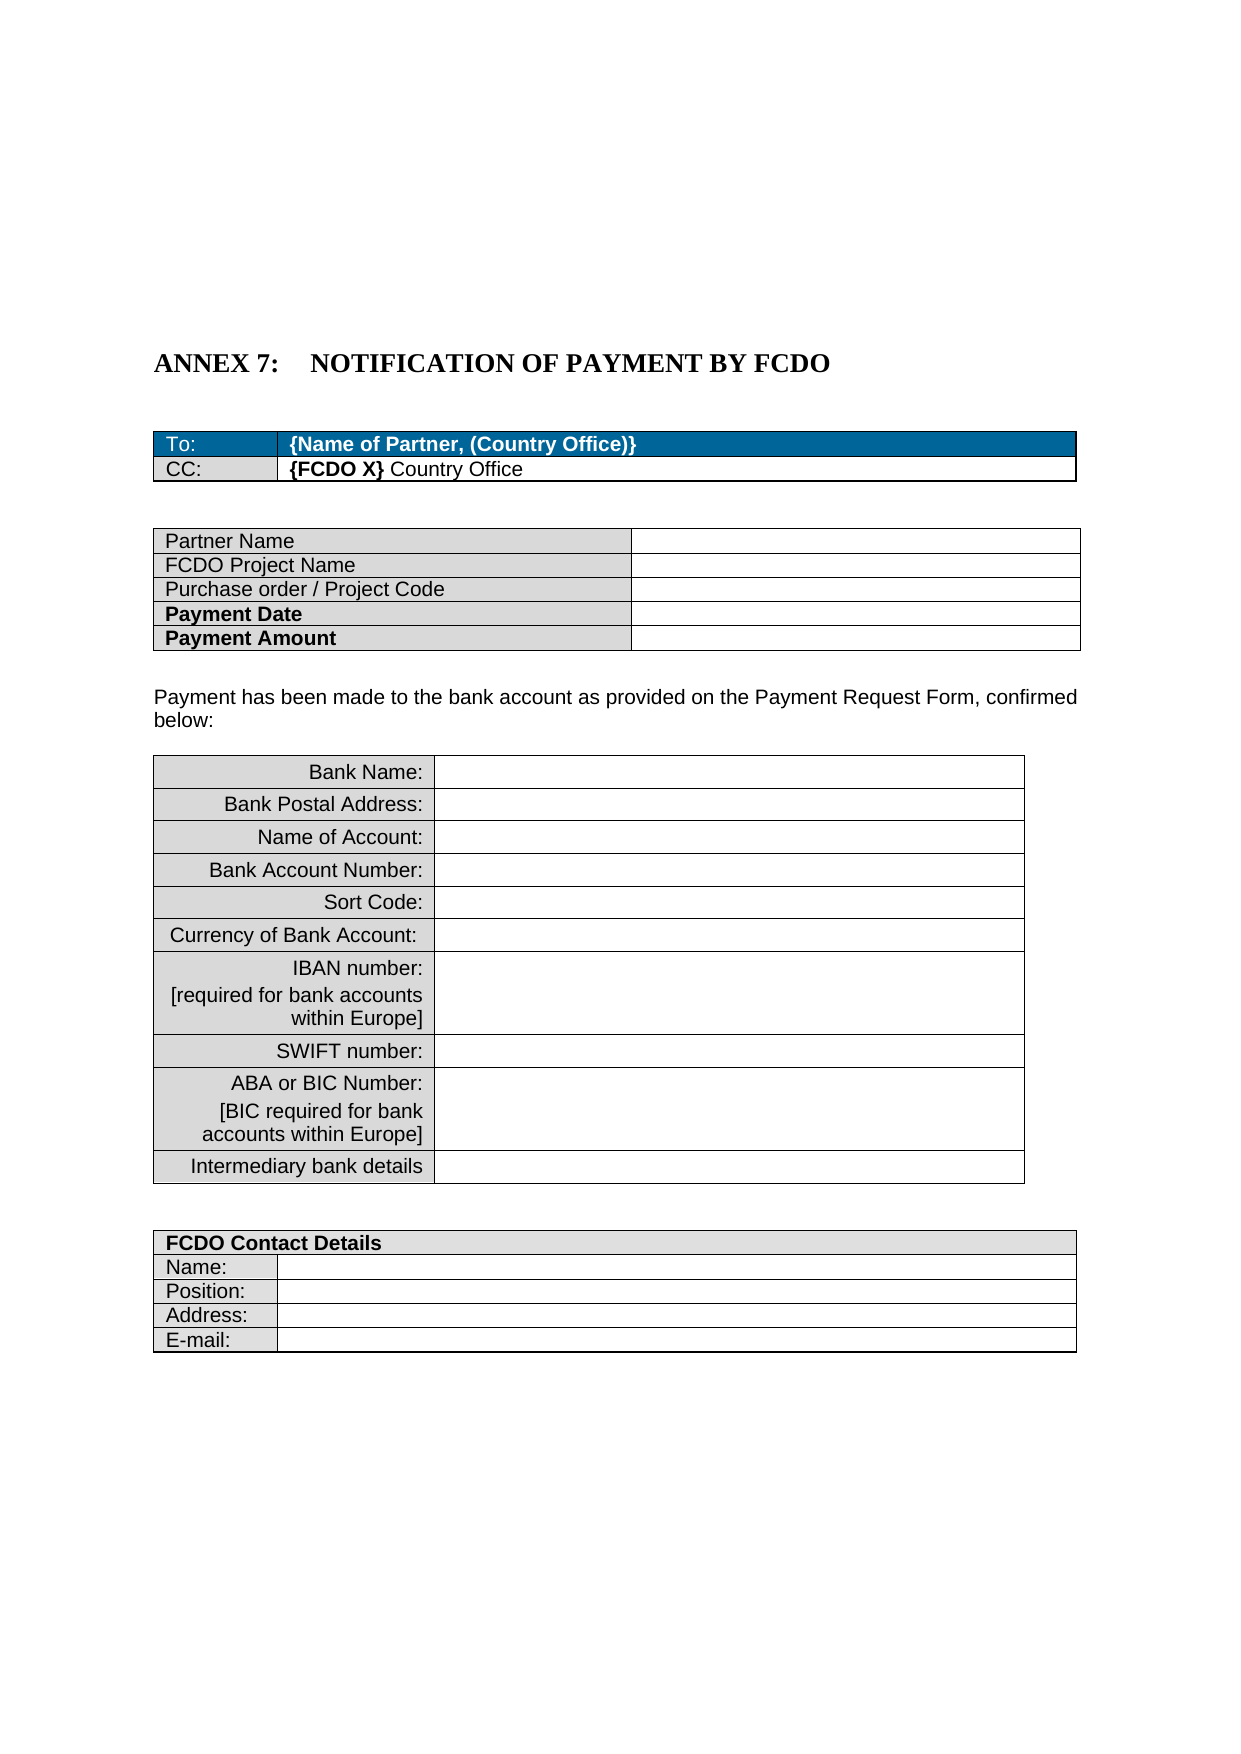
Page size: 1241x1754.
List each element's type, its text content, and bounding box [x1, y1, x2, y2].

table_cell [435, 1035, 1024, 1067]
table_cell IBAN number: [required for bank accounts within Europe] [154, 952, 434, 1034]
table_cell [435, 1068, 1024, 1150]
table_cell [435, 952, 1024, 1034]
table_cell Bank Account Number: [154, 854, 434, 886]
table_cell [632, 554, 1080, 577]
table_cell [632, 626, 1080, 650]
table_cell [278, 1280, 1076, 1303]
table_cell [435, 789, 1024, 820]
table_header [632, 529, 1080, 553]
table_cell [278, 1328, 1076, 1351]
table_cell Sort Code: [154, 887, 434, 918]
table_cell Bank Postal Address: [154, 789, 434, 820]
table_header To: [154, 432, 277, 456]
subtitle ANNEX 7: NOTIFICATION OF PAYMENT BY FCDO [153, 348, 1087, 378]
table_cell [435, 854, 1024, 886]
table_header FCDO Contact Details [154, 1231, 1076, 1254]
table_header {Name of Partner, (Country Office)} [278, 432, 1075, 456]
table_cell [632, 578, 1080, 601]
table_cell Name: [154, 1255, 277, 1278]
table_cell [278, 1255, 1076, 1278]
table_cell Name of Account: [154, 821, 434, 853]
table_cell Address: [154, 1304, 277, 1327]
table_cell [435, 1151, 1024, 1182]
table_cell [632, 602, 1080, 625]
table_cell [435, 887, 1024, 918]
table_cell Currency of Bank Account: [154, 919, 434, 951]
table_header [435, 756, 1024, 788]
table_cell E-mail: [154, 1328, 277, 1351]
table_cell ABA or BIC Number: [BIC required for bank accounts within Europe] [154, 1068, 434, 1150]
table_cell {FCDO X} Country Office [278, 457, 1075, 480]
table_cell Payment Date [154, 602, 631, 625]
table_cell Purchase order / Project Code [154, 578, 631, 601]
table_cell Payment Amount [154, 626, 631, 650]
table_cell Position: [154, 1280, 277, 1303]
table_header Bank Name: [154, 756, 434, 788]
table_cell [435, 821, 1024, 853]
table_cell [435, 919, 1024, 951]
table_cell Intermediary bank details [154, 1151, 434, 1182]
table_header Partner Name [154, 529, 631, 553]
table_cell FCDO Project Name [154, 554, 631, 577]
table_cell SWIFT number: [154, 1035, 434, 1067]
table_cell [278, 1304, 1076, 1327]
text Payment has been made to the bank account as provided on the Payment Request Form, confirmed below: [153, 686, 1087, 732]
table_cell CC: [154, 457, 277, 480]
